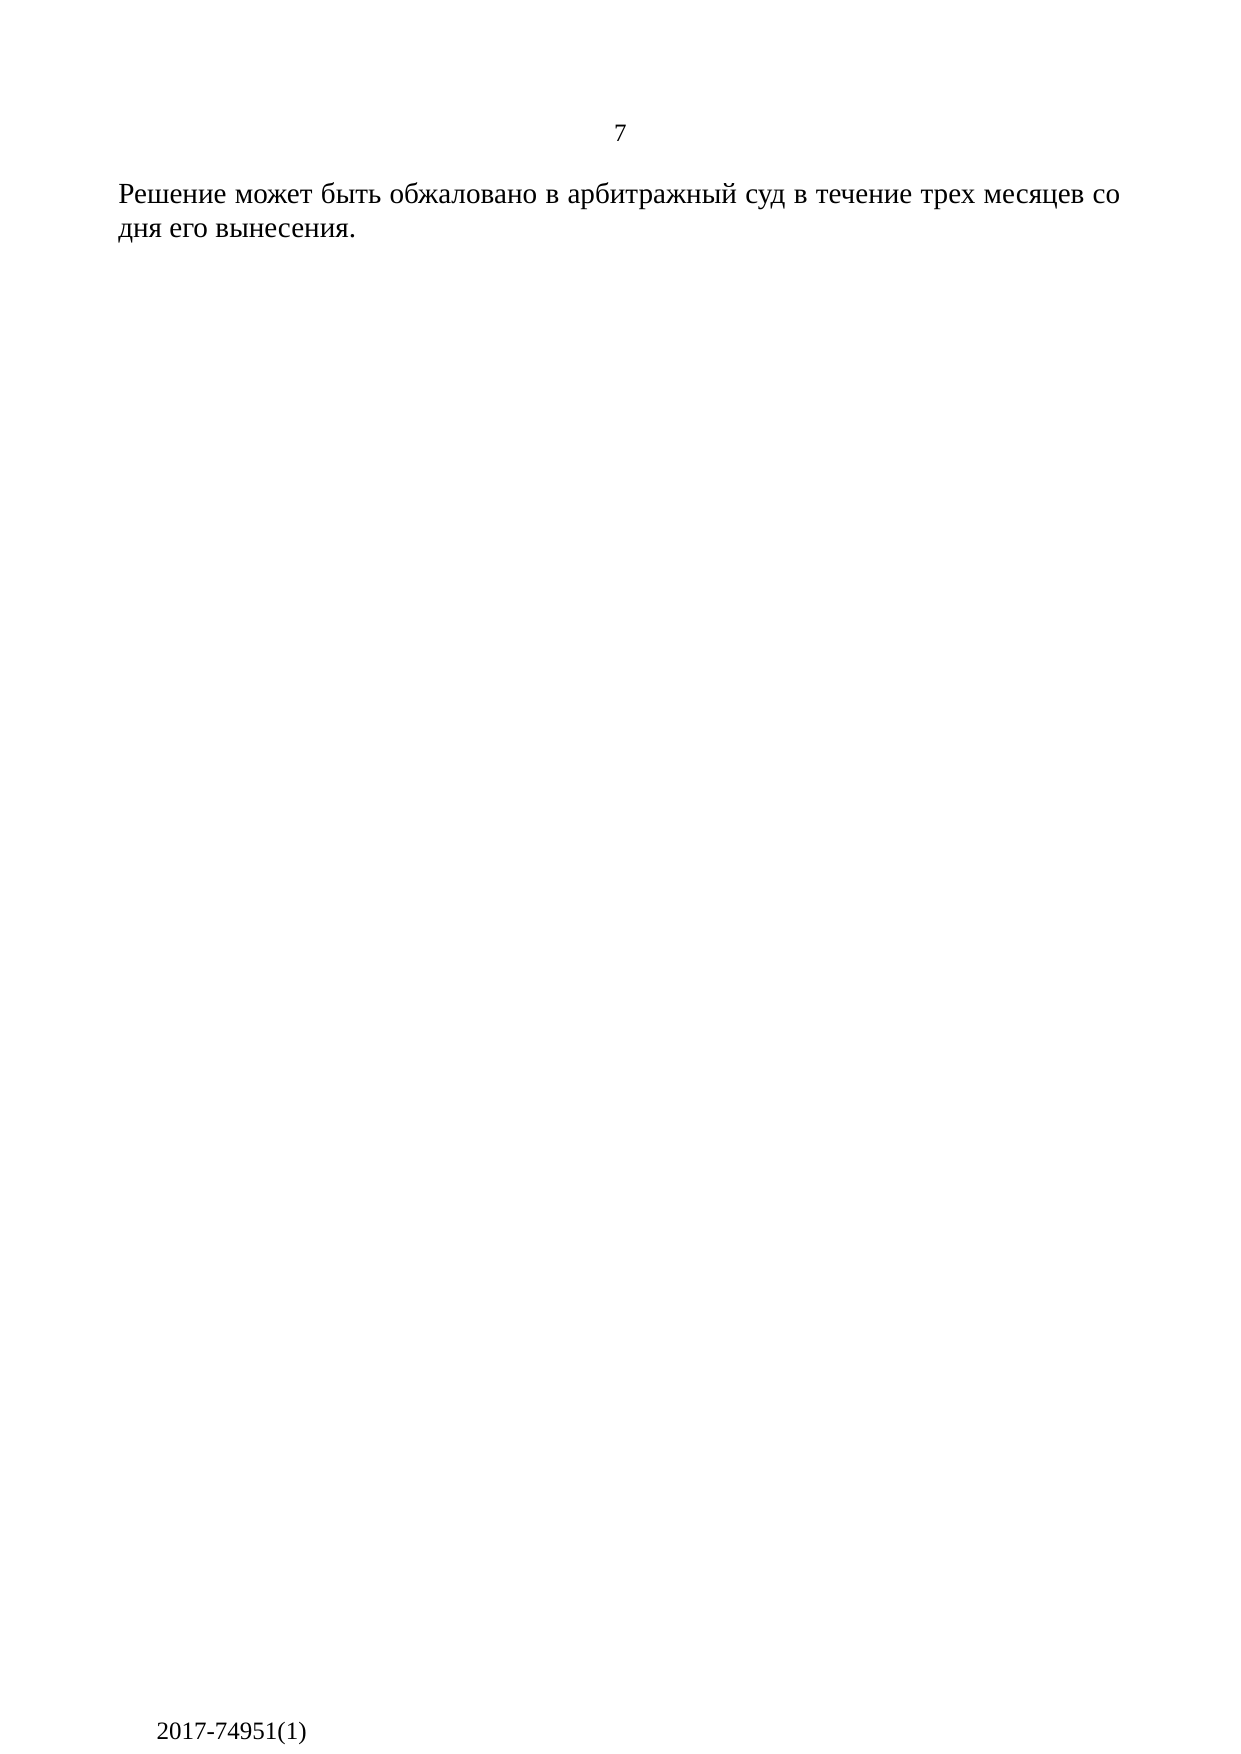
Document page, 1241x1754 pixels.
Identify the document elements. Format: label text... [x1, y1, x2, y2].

text Решение может быть обжаловано в арбитражный суд в течение трех месяцев со дня его вынесения. [118, 176, 1122, 243]
